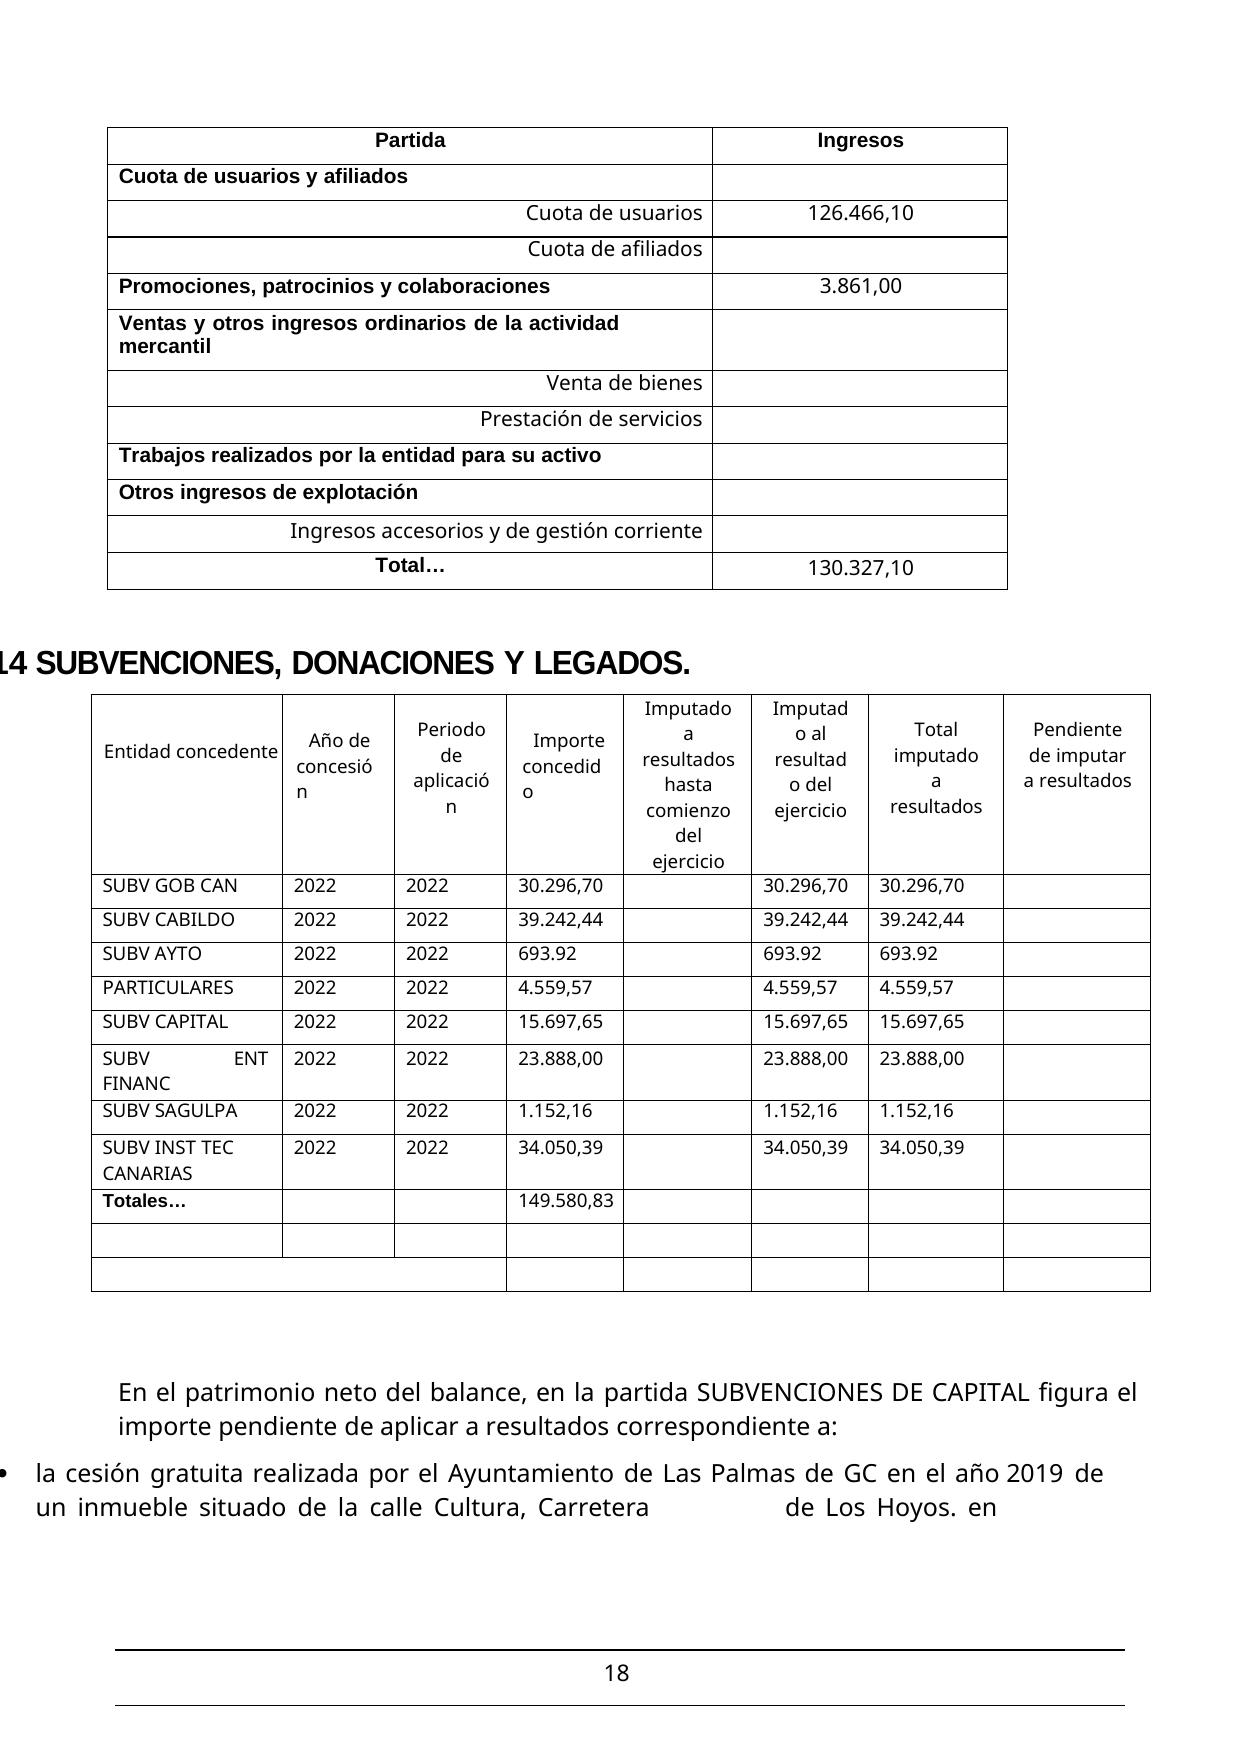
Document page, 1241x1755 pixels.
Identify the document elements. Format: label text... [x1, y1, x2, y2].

table_cell [752, 1224, 868, 1257]
table_cell SUBV CAPITAL [92, 1011, 282, 1044]
table_header Imputado a resultados hasta comienzo del ejercicio [624, 695, 751, 874]
table_cell [1004, 1011, 1150, 1044]
table_cell 693.92 [507, 943, 623, 976]
table_header Partida [108, 128, 712, 163]
table_cell [713, 516, 1007, 552]
table_cell 1.152,16 [869, 1101, 1003, 1133]
table_cell 4.559,57 [869, 977, 1003, 1010]
table_header Ingresos [713, 128, 1007, 163]
table_cell 2022 [283, 1135, 394, 1189]
table_cell 2022 [395, 1135, 506, 1189]
table_cell 4.559,57 [752, 977, 868, 1010]
table_cell [1004, 909, 1150, 942]
table_cell [713, 480, 1007, 515]
table_cell [624, 1224, 751, 1257]
table_cell [283, 1224, 394, 1257]
table_cell [507, 1258, 623, 1291]
table_cell [713, 407, 1007, 443]
table_cell 30.296,70 [752, 875, 868, 908]
table_cell PARTICULARES [92, 977, 282, 1010]
table_cell [1004, 1135, 1150, 1189]
table_header Año de concesión [283, 695, 394, 874]
table_cell 39.242,44 [869, 909, 1003, 942]
table_cell 693.92 [752, 943, 868, 976]
table_cell Cuota de afiliados [108, 238, 712, 273]
table_cell 34.050,39 [869, 1135, 1003, 1189]
table_cell Cuota de usuarios y afiliados [108, 165, 712, 200]
table_cell [1004, 1224, 1150, 1257]
table_cell [1004, 943, 1150, 976]
table_cell [395, 1190, 506, 1223]
table_cell [869, 1190, 1003, 1223]
table_cell 23.888,00 [869, 1045, 1003, 1099]
table_cell 4.559,57 [507, 977, 623, 1010]
table_cell [624, 977, 751, 1010]
table_cell [869, 1258, 1003, 1291]
table_cell 30.296,70 [507, 875, 623, 908]
text En el patrimonio neto del balance, en la partida SUBVENCIONES DE CAPITAL figura el importe pendiente de aplicar a resultados correspondiente a: [118, 1375, 1163, 1443]
table_cell Otros ingresos de explotación [108, 480, 712, 515]
table_cell [713, 371, 1007, 406]
table_cell SUBV SAGULPA [92, 1101, 282, 1133]
table_cell [624, 1258, 751, 1291]
table_cell SUBV GOB CAN [92, 875, 282, 908]
table_cell 2022 [395, 875, 506, 908]
table_cell [1004, 1045, 1150, 1099]
table_cell [92, 1224, 282, 1257]
table_cell [752, 1258, 868, 1291]
table_cell [507, 1224, 623, 1257]
table_cell [713, 238, 1007, 273]
table_cell 15.697,65 [869, 1011, 1003, 1044]
table_cell 39.242,44 [752, 909, 868, 942]
table_cell 2022 [395, 909, 506, 942]
table_cell SUBV INST TEC CANARIAS [92, 1135, 282, 1189]
table_cell [1004, 1190, 1150, 1223]
table_header Importe concedido [507, 695, 623, 874]
table_cell SUBV ENT FINANC [92, 1045, 282, 1099]
table_cell Totales… [92, 1190, 282, 1223]
table_cell 130.327,10 [713, 553, 1007, 588]
table_cell [713, 444, 1007, 479]
table_cell [395, 1224, 506, 1257]
table_cell 30.296,70 [869, 875, 1003, 908]
table_cell Total… [108, 553, 712, 588]
table_cell 2022 [395, 977, 506, 1010]
table_cell 3.861,00 [713, 274, 1007, 309]
table_cell [624, 1045, 751, 1099]
list la cesión gratuita realizada por el Ayuntamiento de Las Palmas de GC en el año 2019 de un inmueble situado de la calle Cultura, Carretera de Los Hoyos. en [0, 1456, 1123, 1524]
table_cell 2022 [395, 1045, 506, 1099]
table_cell 126.466,10 [713, 201, 1007, 236]
table_cell 2022 [395, 943, 506, 976]
table_cell [283, 1190, 394, 1223]
table_cell [713, 310, 1007, 370]
list SUBVENCIONES, DONACIONES Y LEGADOS. [0, 643, 1163, 682]
table_cell [624, 909, 751, 942]
table_cell [713, 165, 1007, 200]
table_cell [869, 1224, 1003, 1257]
table_cell SUBV AYTO [92, 943, 282, 976]
table_cell [752, 1190, 868, 1223]
table_cell 39.242,44 [507, 909, 623, 942]
table_cell Prestación de servicios [108, 407, 712, 443]
table_cell 2022 [283, 977, 394, 1010]
table_cell [1004, 977, 1150, 1010]
table_cell [624, 1011, 751, 1044]
table_header Imputado al resultado del ejercicio [752, 695, 868, 874]
table_header Entidad concedente [92, 695, 282, 874]
table_header Periodo de aplicación [395, 695, 506, 874]
table_cell 34.050,39 [507, 1135, 623, 1189]
table_header Total imputado a resultados [869, 695, 1003, 874]
table_cell 15.697,65 [752, 1011, 868, 1044]
table_cell Ingresos accesorios y de gestión corriente [108, 516, 712, 552]
table_cell Promociones, patrocinios y colaboraciones [108, 274, 712, 309]
table_cell Cuota de usuarios [108, 201, 712, 236]
table_cell 2022 [395, 1101, 506, 1133]
table_cell 34.050,39 [752, 1135, 868, 1189]
table_header Pendiente de imputar a resultados [1004, 695, 1150, 874]
table_cell 2022 [283, 1045, 394, 1099]
table_cell 2022 [283, 875, 394, 908]
table_cell 23.888,00 [752, 1045, 868, 1099]
table_cell [624, 875, 751, 908]
table_cell [1004, 1258, 1150, 1291]
table_cell 1.152,16 [507, 1101, 623, 1133]
table_cell 2022 [283, 943, 394, 976]
table_cell 2022 [283, 1101, 394, 1133]
table_cell [624, 943, 751, 976]
table_cell Ventas y otros ingresos ordinarios de la actividad mercantil [108, 310, 712, 370]
table_cell 2022 [395, 1011, 506, 1044]
table_cell 149.580,83 [507, 1190, 623, 1223]
table_cell Venta de bienes [108, 371, 712, 406]
table_cell 693.92 [869, 943, 1003, 976]
table_cell 2022 [283, 1011, 394, 1044]
table_cell [624, 1101, 751, 1133]
table_cell [1004, 875, 1150, 908]
table_cell [1004, 1101, 1150, 1133]
table_cell 15.697,65 [507, 1011, 623, 1044]
table_cell [624, 1190, 751, 1223]
table_cell [92, 1258, 506, 1291]
table_cell [624, 1135, 751, 1189]
table_cell 2022 [283, 909, 394, 942]
table_cell 1.152,16 [752, 1101, 868, 1133]
table_cell 23.888,00 [507, 1045, 623, 1099]
table_cell Trabajos realizados por la entidad para su activo [108, 444, 712, 479]
table_cell SUBV CABILDO [92, 909, 282, 942]
